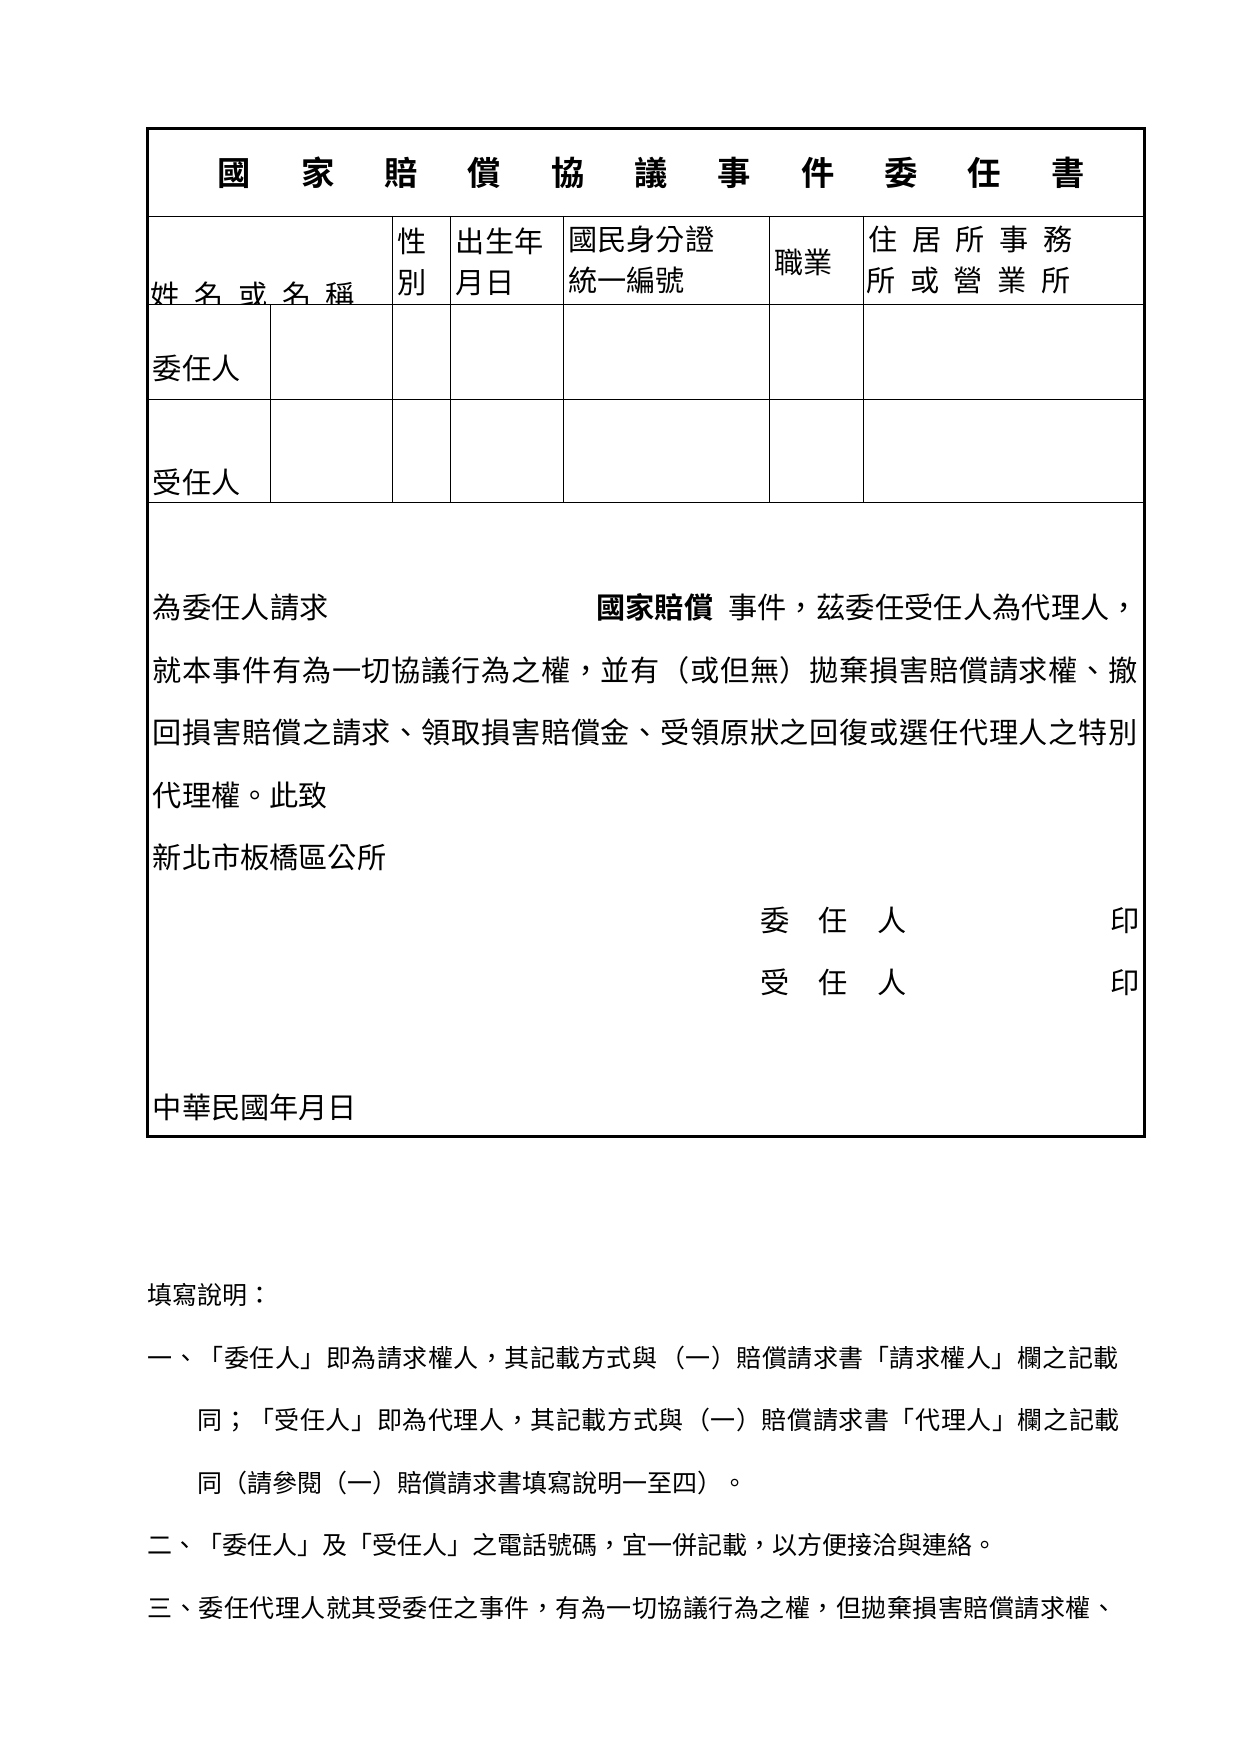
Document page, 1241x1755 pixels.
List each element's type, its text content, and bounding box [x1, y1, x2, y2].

table_cell [451, 400, 563, 502]
text 一、「委任人」即為請求權人，其記載方式與（一）賠償請求書「請求權人」欄之記載同；「受任人」即為代理人，其記載方式與（一）賠償請求書「代理人」欄之記載同（請參閱（一）賠償請求書填寫說明一至四）。 [148, 1314, 1120, 1502]
table_cell [864, 400, 1143, 502]
table_cell [271, 305, 392, 399]
table_cell [770, 305, 863, 399]
text 填寫說明： [148, 1252, 1120, 1314]
table_cell [564, 305, 769, 399]
text 二、「委任人」及「受任人」之電話號碼，宜一併記載，以方便接洽與連絡。 [148, 1502, 1120, 1564]
table_cell 受任人 [149, 400, 270, 502]
table_cell [864, 305, 1143, 399]
table_cell [451, 305, 563, 399]
table_cell [271, 400, 392, 502]
table_cell 住 居 所 事 務 所 或 營 業 所 或營業所 [864, 217, 1143, 304]
table_cell 出生年月日 [451, 217, 563, 304]
table_cell 性別 [393, 217, 450, 304]
table_cell 國民身分證 統一編號 統 一 編 號 一 編 號 一編號 [564, 217, 769, 304]
table_cell 為委任人請求 國家賠償 事件，茲委任受任人為代理人，就本事件有為一切協議行為之權，並有（或但無）拋棄損害賠償請求權、撤回損害賠償之請求、領取損害賠償金、受領原狀之回復或選任代理人之特別代理權。此致 新北市板橋區公所 委 任 人 ○ ○ ○ 印 受 任 人 ○ ○ ○ 印 中華民國年月日 [149, 503, 1143, 1134]
table_cell 姓 名 或 名 稱 [149, 217, 392, 304]
table_cell 委任人 [149, 305, 270, 399]
table_cell [393, 400, 450, 502]
table_cell 職業 [770, 217, 863, 304]
table_cell [770, 400, 863, 502]
table_cell [393, 305, 450, 399]
table_header 國 家 賠 償 協 議 事 件 委 任 書 [149, 130, 1143, 216]
text 三、委任代理人就其受委任之事件，有為一切協議行為之權，但拋棄損害賠償請求權、 [148, 1564, 1120, 1627]
table_cell [564, 400, 769, 502]
